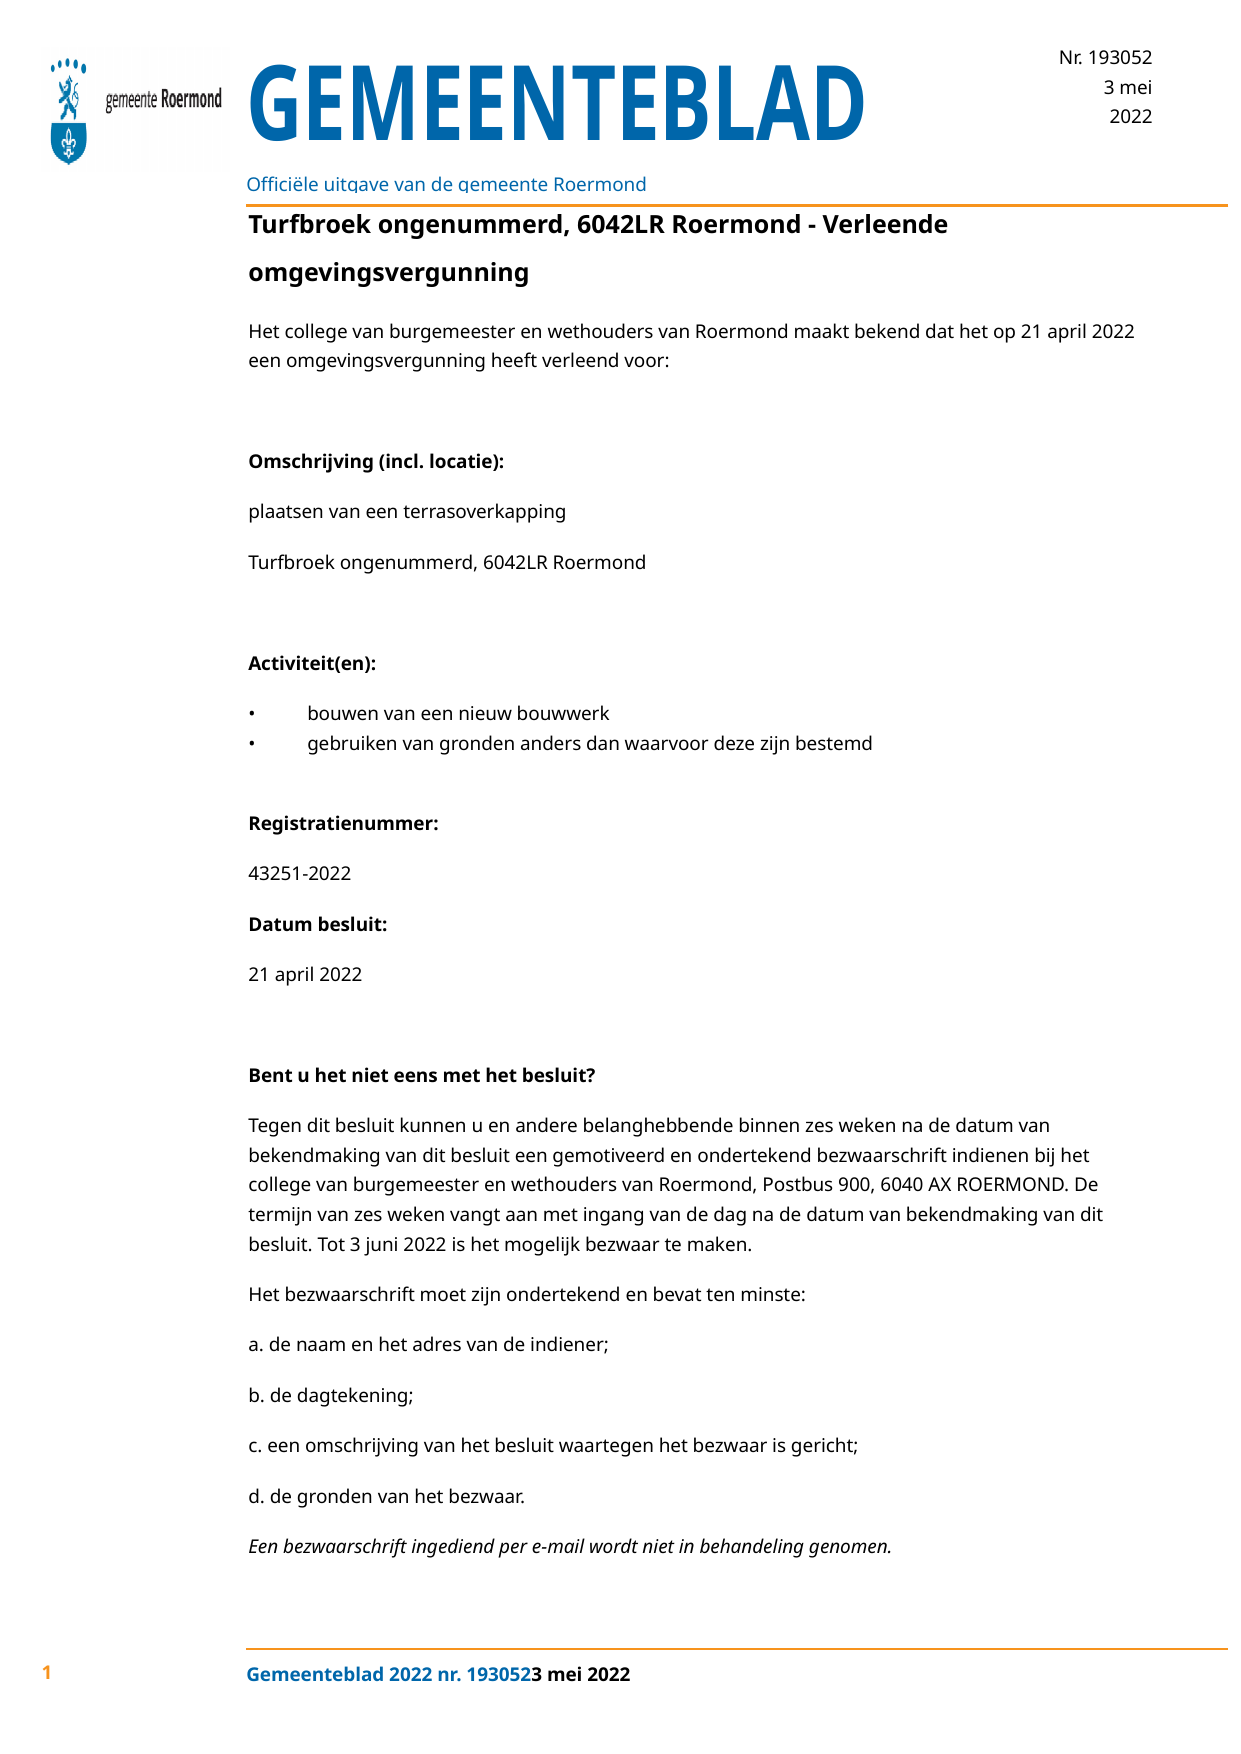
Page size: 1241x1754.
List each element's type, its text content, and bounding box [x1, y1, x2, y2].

text Bent u het niet eens met het besluit? [248, 1062, 1152, 1088]
text Het college van burgemeester en wethouders van Roermond maakt bekend dat het op 21 april 2022 een omgevingsvergunning heeft verleend voor: [248, 318, 1152, 373]
text Turfbroek ongenummerd, 6042LR Roermond [248, 549, 1152, 575]
text Activiteit(en): [248, 650, 1152, 676]
text Omschrijving (incl. locatie): [248, 448, 1152, 474]
text Het bezwaarschrift moet zijn ondertekend en bevat ten minste: [248, 1281, 1152, 1307]
picture [41, 47, 231, 172]
text Turfbroek ongenummerd, 6042LR Roermond - Verleende omgevingsvergunning [248, 207, 1152, 288]
text 43251-2022 [248, 860, 1152, 886]
text Datum besluit: [248, 911, 1152, 937]
list bouwen van een nieuw bouwwerk [248, 700, 1152, 726]
text plaatsen van een terrasoverkapping [248, 499, 1152, 524]
text a. de naam en het adres van de indiener; [248, 1332, 1152, 1357]
text Een bezwaarschrift ingediend per e-mail wordt niet in behandeling genomen. [248, 1533, 1152, 1559]
list gebruiken van gronden anders dan waarvoor deze zijn bestemd [248, 730, 1152, 756]
text b. de dagtekening; [248, 1382, 1152, 1408]
text 21 april 2022 [248, 961, 1152, 987]
text c. een omschrijving van het besluit waartegen het bezwaar is gericht; [248, 1432, 1152, 1458]
text Tegen dit besluit kunnen u en andere belanghebbende binnen zes weken na de datum van bekendmaking van dit besluit een gemotiveerd en ondertekend bezwaarschrift indienen bij het college van burgemeester en wethouders van Roermond, Postbus 900, 6040 AX ROERMOND. De termijn van zes weken vangt aan met ingang van de dag na de datum van bekendmaking van dit besluit. Tot 3 juni 2022 is het mogelijk bezwaar te maken. [248, 1112, 1152, 1257]
text d. de gronden van het bezwaar. [248, 1483, 1152, 1509]
text Registratienummer: [248, 810, 1152, 836]
